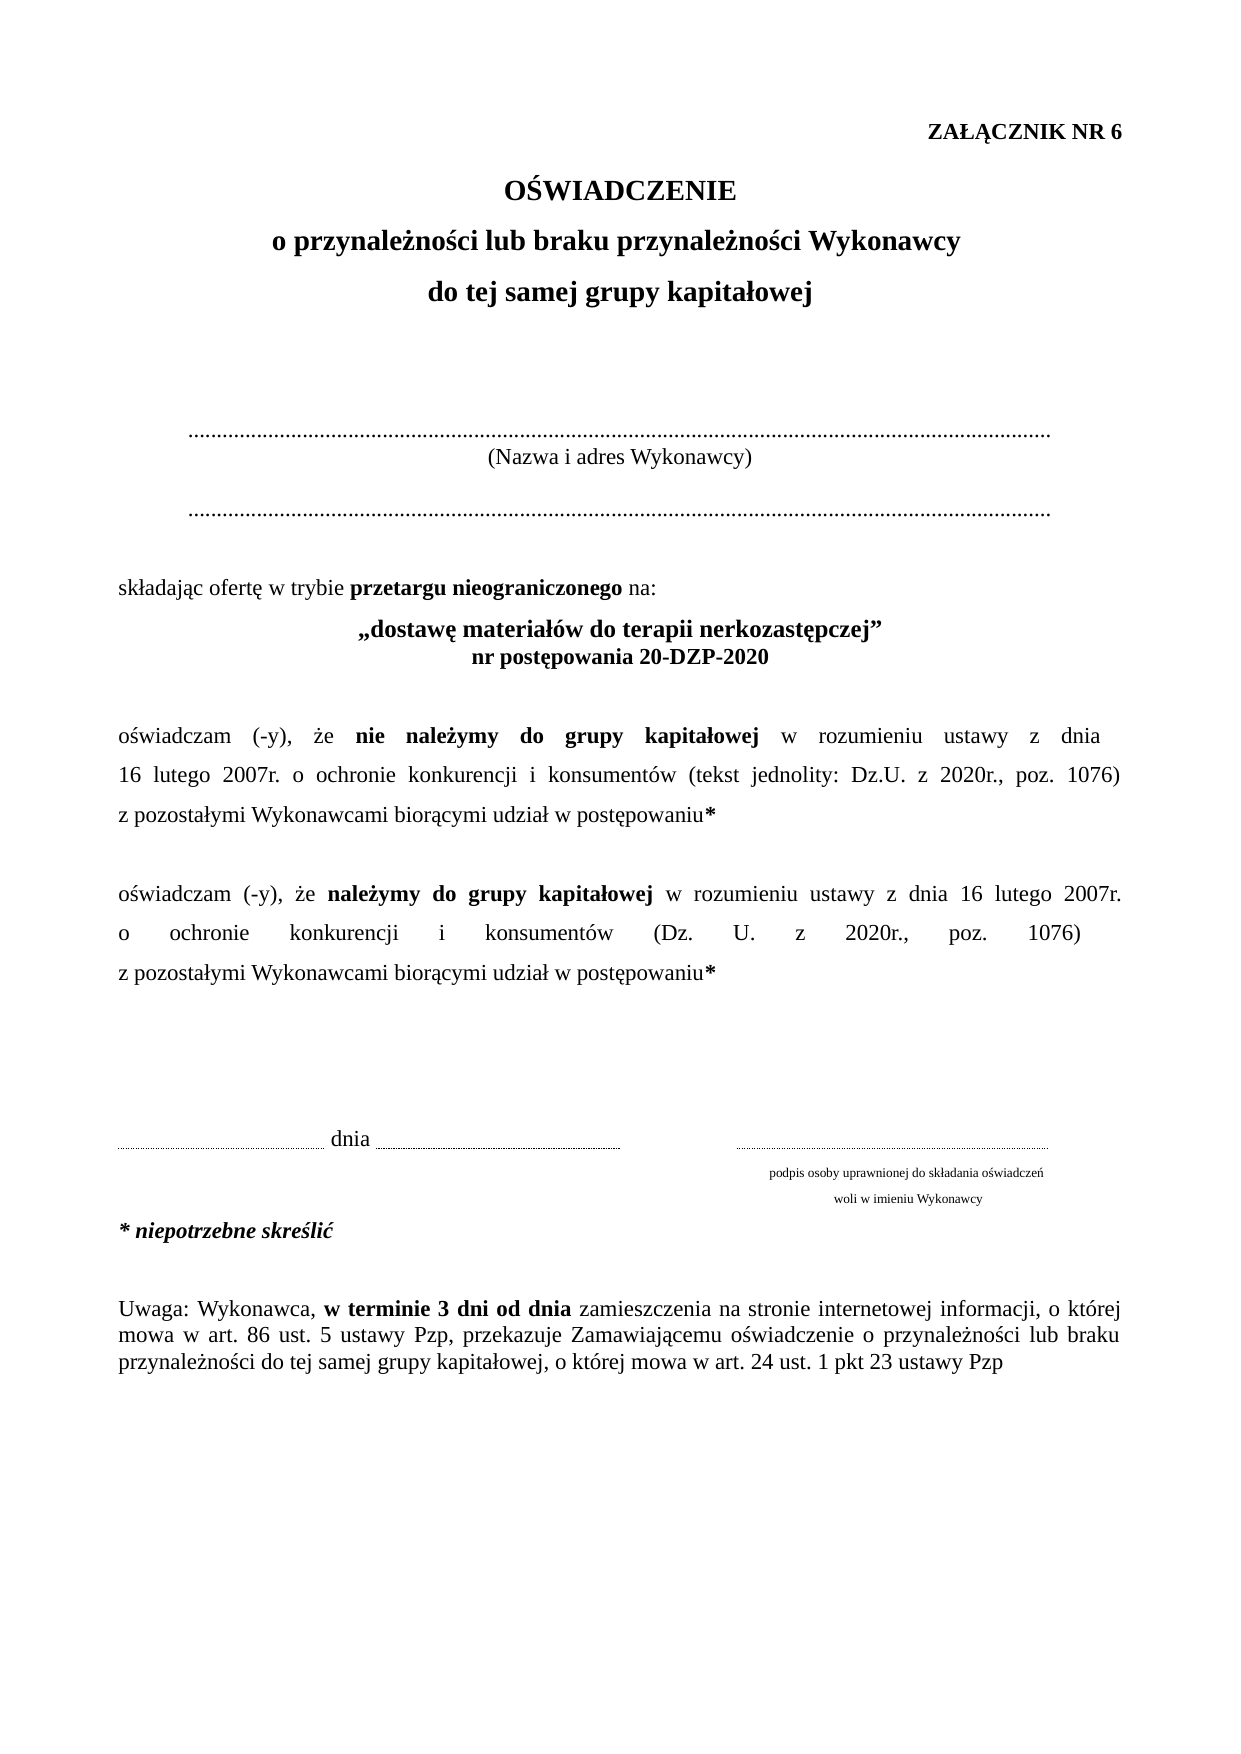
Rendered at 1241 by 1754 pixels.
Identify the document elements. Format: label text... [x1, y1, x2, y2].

text nr postępowania 20-DZP-2020 [118, 643, 1122, 669]
text ZAŁĄCZNIK NR 6 [118, 118, 1122, 144]
text dnia [118, 1125, 1122, 1151]
text * niepotrzebne skreślić [118, 1217, 1122, 1244]
text „dostawę materiałów do terapii nerkozastępczej” [118, 614, 1122, 643]
text oświadczam (-y), że należymy do grupy kapitałowej w rozumieniu ustawy z dnia 16 lutego 2007r. o ochronie konkurencji i konsumentów (Dz. U. z 2020r., poz. 1076) z pozostałymi Wykonawcami biorącymi udział w postępowaniu* [118, 880, 1122, 985]
text oświadczam (-y), że nie należymy do grupy kapitałowej w rozumieniu ustawy z dnia 16 lutego 2007r. o ochronie konkurencji i konsumentów (tekst jednolity: Dz.U. z 2020r., poz. 1076) z pozostałymi Wykonawcami biorącymi udział w postępowaniu* [118, 722, 1122, 827]
text do tej samej grupy kapitałowej [118, 274, 1122, 307]
text podpis osoby uprawnionej do składania oświadczeń [694, 1164, 1122, 1191]
text (Nazwa i adres Wykonawcy) [118, 443, 1122, 469]
text o przynależności lub braku przynależności Wykonawcy [118, 223, 1122, 257]
text OŚWIADCZENIE [118, 173, 1122, 207]
text ....................................................................................................................................................... [118, 416, 1122, 443]
text składając ofertę w trybie przetargu nieograniczonego na: [118, 574, 1122, 601]
text woli w imieniu Wykonawcy [694, 1191, 1122, 1217]
subtitle Uwaga: Wykonawca, w terminie 3 dni od dnia zamieszczenia na stronie internetowej informacji, o której mowa w art. 86 ust. 5 ustawy Pzp, przekazuje Zamawiającemu oświadczenie o przynależności lub braku przynależności do tej samej grupy kapitałowej, o której mowa w art. 24 ust. 1 pkt 23 ustawy Pzp [118, 1295, 1122, 1374]
text ....................................................................................................................................................... [118, 495, 1122, 522]
